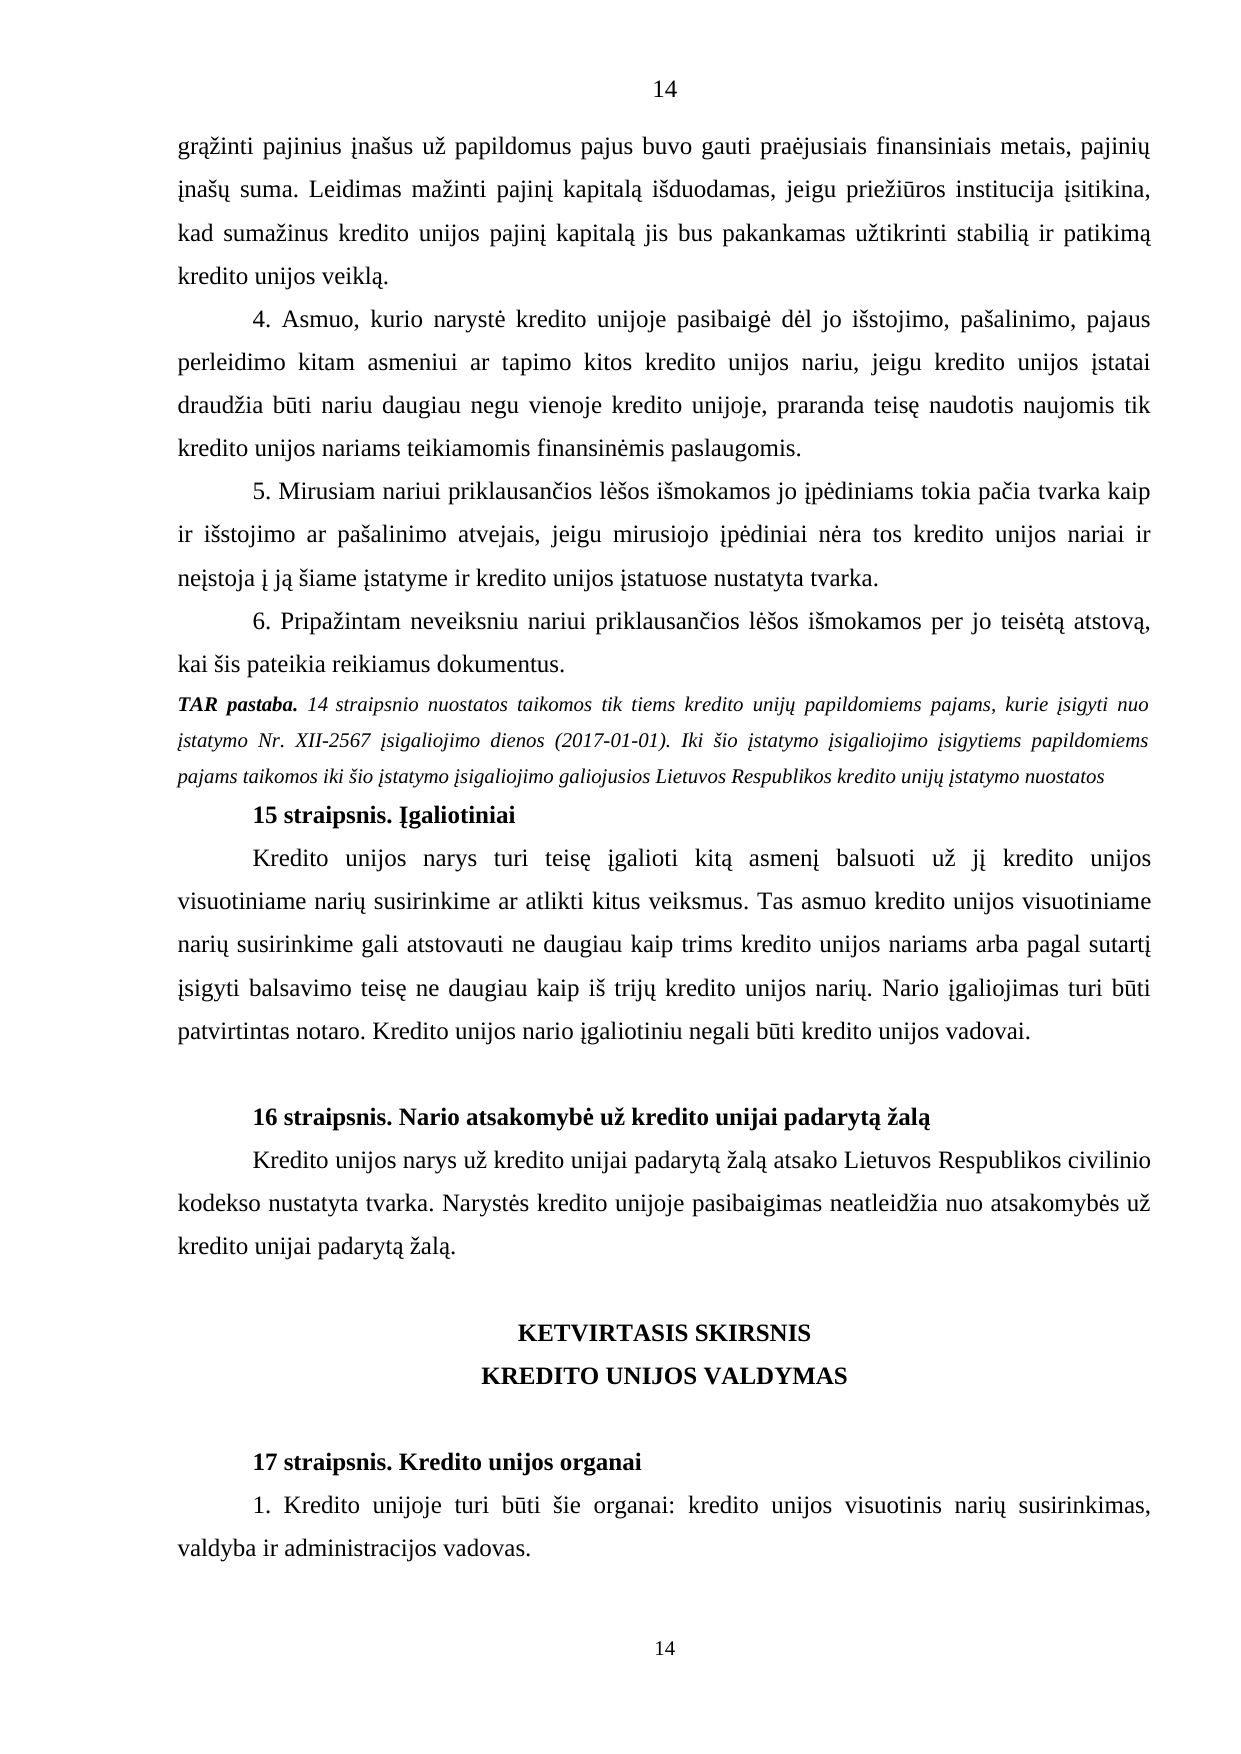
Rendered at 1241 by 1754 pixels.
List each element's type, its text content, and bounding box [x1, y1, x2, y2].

text Kredito unijos narys turi teisę įgalioti kitą asmenį balsuoti už jį kredito unijos visuotiniame narių susirinkime ar atlikti kitus veiksmus. Tas asmuo kredito unijos visuotiniame narių susirinkime gali atstovauti ne daugiau kaip trims kredito unijos nariams arba pagal sutartį įsigyti balsavimo teisę ne daugiau kaip iš trijų kredito unijos narių. Nario įgaliojimas turi būti patvirtintas notaro. Kredito unijos nario įgaliotiniu negali būti kredito unijos vadovai. [177, 843, 1152, 1044]
text 17 straipsnis. Kredito unijos organai [177, 1447, 1152, 1476]
text TAR pastaba. 14 straipsnio nuostatos taikomos tik tiems kredito unijų papildomiems pajams, kurie įsigyti nuo įstatymo Nr. XII-2567 įsigaliojimo dienos (2017-01-01). Iki šio įstatymo įsigaliojimo įsigytiems papildomiems pajams taikomos iki šio įstatymo įsigaliojimo galiojusios Lietuvos Respublikos kredito unijų įstatymo nuostatos [177, 692, 1152, 788]
text Kredito unijos narys už kredito unijai padarytą žalą atsako Lietuvos Respublikos civilinio kodekso nustatyta tvarka. Narystės kredito unijoje pasibaigimas neatleidžia nuo atsakomybės už kredito unijai padarytą žalą. [177, 1145, 1152, 1260]
text KREDITO UNIJOS VALDYMAS [177, 1361, 1152, 1389]
text 15 straipsnis. Įgaliotiniai [177, 800, 1152, 829]
text 4. Asmuo, kurio narystė kredito unijoje pasibaigė dėl jo išstojimo, pašalinimo, pajaus perleidimo kitam asmeniui ar tapimo kitos kredito unijos nariu, jeigu kredito unijos įstatai draudžia būti nariu daugiau negu vienoje kredito unijoje, praranda teisę naudotis naujomis tik kredito unijos nariams teikiamomis finansinėmis paslaugomis. [177, 304, 1152, 462]
text KETVIRTASIS SKIRSNIS [177, 1318, 1152, 1346]
text grąžinti pajinius įnašus už papildomus pajus buvo gauti praėjusiais finansiniais metais, pajinių įnašų suma. Leidimas mažinti pajinį kapitalą išduodamas, jeigu priežiūros institucija įsitikina, kad sumažinus kredito unijos pajinį kapitalą jis bus pakankamas užtikrinti stabilią ir patikimą kredito unijos veiklą. [177, 131, 1152, 289]
text 6. Pripažintam neveiksniu nariui priklausančios lėšos išmokamos per jo teisėtą atstovą, kai šis pateikia reikiamus dokumentus. [177, 606, 1152, 678]
text 1. Kredito unijoje turi būti šie organai: kredito unijos visuotinis narių susirinkimas, valdyba ir administracijos vadovas. [177, 1490, 1152, 1562]
text 16 straipsnis. Nario atsakomybė už kredito unijai padarytą žalą [177, 1102, 1152, 1131]
text 5. Mirusiam nariui priklausančios lėšos išmokamos jo įpėdiniams tokia pačia tvarka kaip ir išstojimo ar pašalinimo atvejais, jeigu mirusiojo įpėdiniai nėra tos kredito unijos nariai ir neįstoja į ją šiame įstatyme ir kredito unijos įstatuose nustatyta tvarka. [177, 476, 1152, 591]
